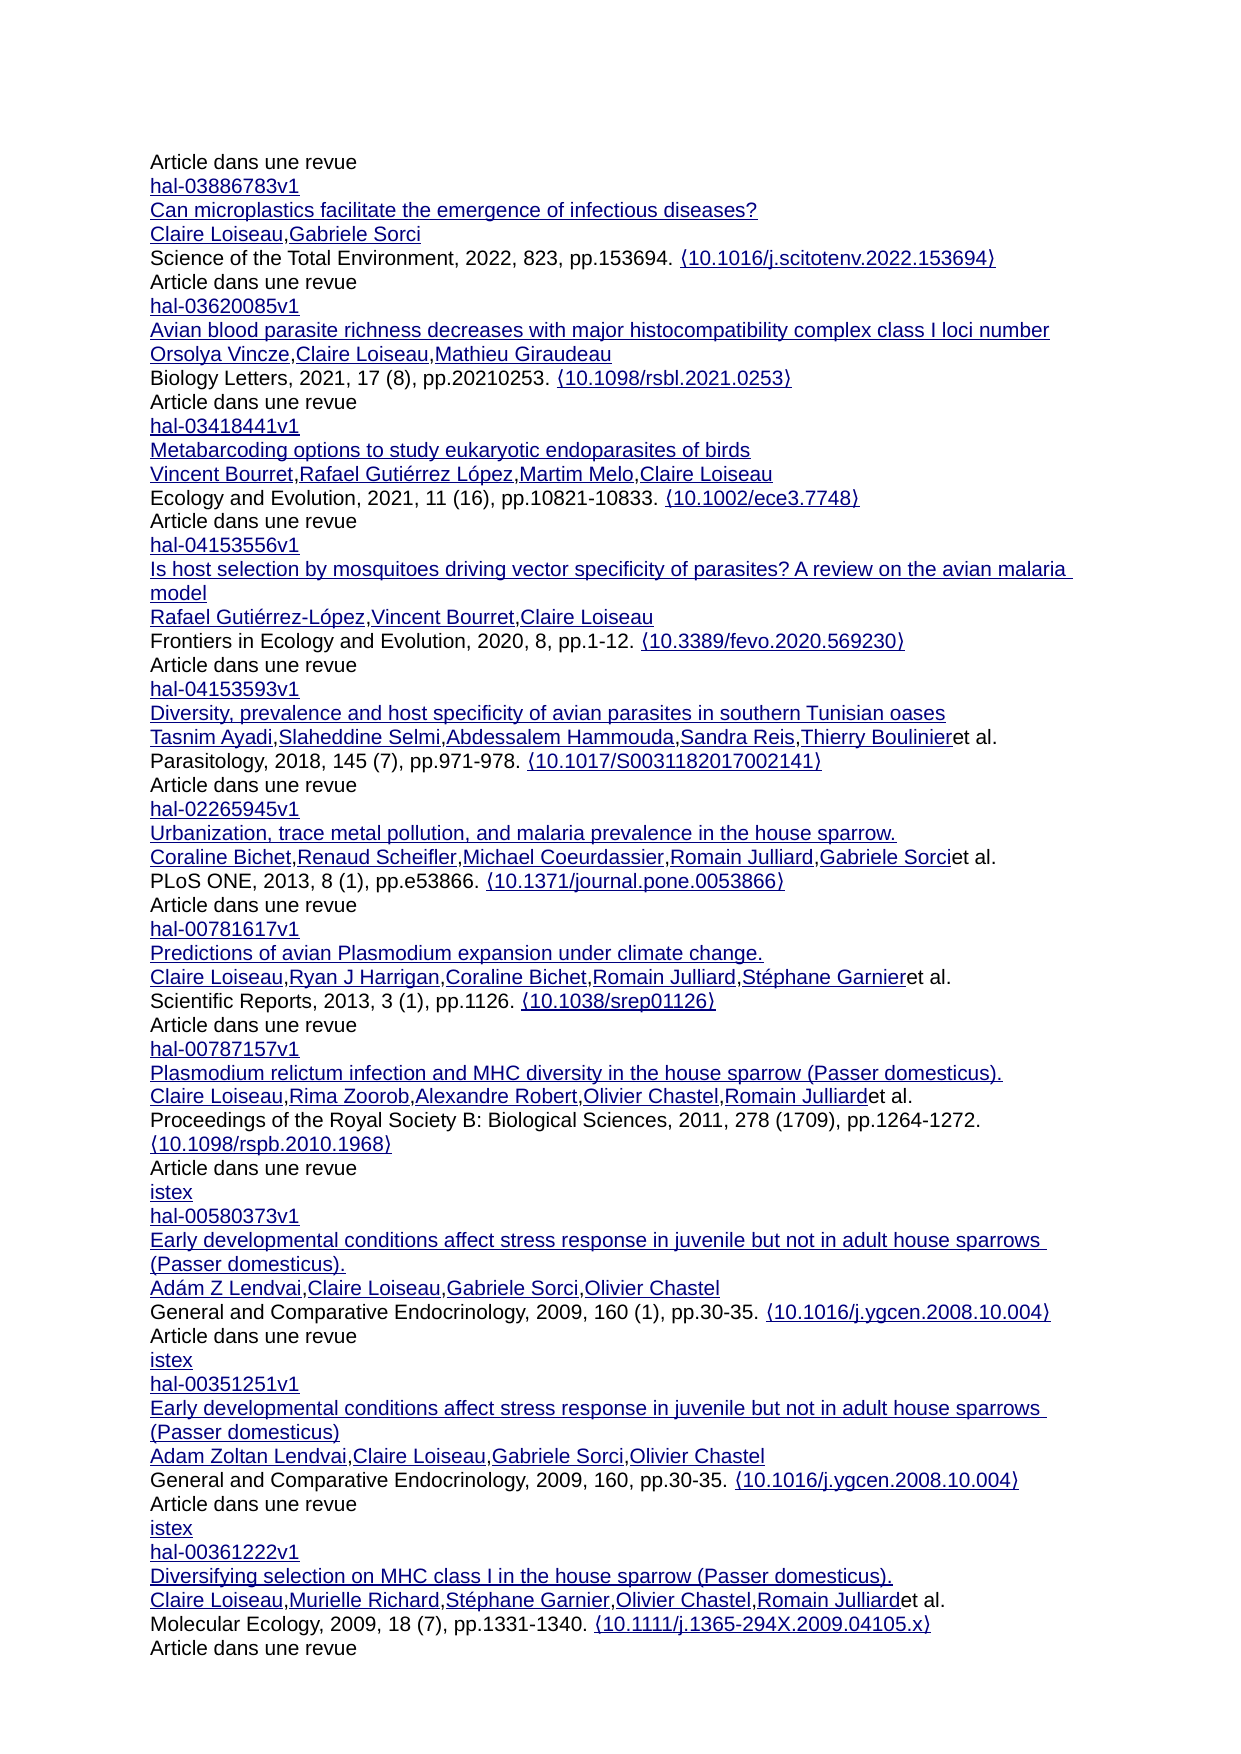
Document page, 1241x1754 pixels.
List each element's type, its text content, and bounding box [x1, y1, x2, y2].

table_cell Can microplastics facilitate the emergence of infectious diseases? Claire Loiseau,Gabriele Sorci Science of the Total Environment, 2022, 823, pp.153694. ⟨10.1016/j.scitotenv.2022.153694⟩ Article dans une revue hal-03620085v1 [150, 198, 1090, 318]
table_cell Early developmental conditions affect stress response in juvenile but not in adult house sparrows (Passer domesticus) Adam Zoltan Lendvai,Claire Loiseau,Gabriele Sorci,Olivier Chastel General and Comparative Endocrinology, 2009, 160, pp.30-35. ⟨10.1016/j.ygcen.2008.10.004⟩ Article dans une revue istex hal-00361222v1 [150, 1396, 1090, 1563]
table_cell Diversity, prevalence and host specificity of avian parasites in southern Tunisian oases Tasnim Ayadi,Slaheddine Selmi,Abdessalem Hammouda,Sandra Reis,Thierry Boulinieret al. Parasitology, 2018, 145 (7), pp.971-978. ⟨10.1017/S0031182017002141⟩ Article dans une revue hal-02265945v1 [150, 701, 1090, 821]
table_cell Diversifying selection on MHC class I in the house sparrow (Passer domesticus). Claire Loiseau,Murielle Richard,Stéphane Garnier,Olivier Chastel,Romain Julliardet al. Molecular Ecology, 2009, 18 (7), pp.1331-1340. ⟨10.1111/j.1365-294X.2009.04105.x⟩ Article dans une revue [150, 1564, 1090, 1659]
table_cell Article dans une revue hal-03886783v1 [150, 150, 1090, 198]
table_cell Predictions of avian Plasmodium expansion under climate change. Claire Loiseau,Ryan J Harrigan,Coraline Bichet,Romain Julliard,Stéphane Garnieret al. Scientific Reports, 2013, 3 (1), pp.1126. ⟨10.1038/srep01126⟩ Article dans une revue hal-00787157v1 [150, 941, 1090, 1060]
table_cell Early developmental conditions affect stress response in juvenile but not in adult house sparrows (Passer domesticus). Adám Z Lendvai,Claire Loiseau,Gabriele Sorci,Olivier Chastel General and Comparative Endocrinology, 2009, 160 (1), pp.30-35. ⟨10.1016/j.ygcen.2008.10.004⟩ Article dans une revue istex hal-00351251v1 [150, 1228, 1090, 1396]
table_cell Urbanization, trace metal pollution, and malaria prevalence in the house sparrow. Coraline Bichet,Renaud Scheifler,Michael Coeurdassier,Romain Julliard,Gabriele Sorciet al. PLoS ONE, 2013, 8 (1), pp.e53866. ⟨10.1371/journal.pone.0053866⟩ Article dans une revue hal-00781617v1 [150, 821, 1090, 941]
table_cell Metabarcoding options to study eukaryotic endoparasites of birds Vincent Bourret,Rafael Gutiérrez López,Martim Melo,Claire Loiseau Ecology and Evolution, 2021, 11 (16), pp.10821-10833. ⟨10.1002/ece3.7748⟩ Article dans une revue hal-04153556v1 [150, 438, 1090, 557]
table_cell Plasmodium relictum infection and MHC diversity in the house sparrow (Passer domesticus). Claire Loiseau,Rima Zoorob,Alexandre Robert,Olivier Chastel,Romain Julliardet al. Proceedings of the Royal Society B: Biological Sciences, 2011, 278 (1709), pp.1264-1272. ⟨10.1098/rspb.2010.1968⟩ Article dans une revue istex hal-00580373v1 [150, 1060, 1090, 1228]
table_cell Is host selection by mosquitoes driving vector specificity of parasites? A review on the avian malaria model Rafael Gutiérrez-López,Vincent Bourret,Claire Loiseau Frontiers in Ecology and Evolution, 2020, 8, pp.1-12. ⟨10.3389/fevo.2020.569230⟩ Article dans une revue hal-04153593v1 [150, 557, 1090, 701]
table_cell Avian blood parasite richness decreases with major histocompatibility complex class I loci number Orsolya Vincze,Claire Loiseau,Mathieu Giraudeau Biology Letters, 2021, 17 (8), pp.20210253. ⟨10.1098/rsbl.2021.0253⟩ Article dans une revue hal-03418441v1 [150, 318, 1090, 437]
